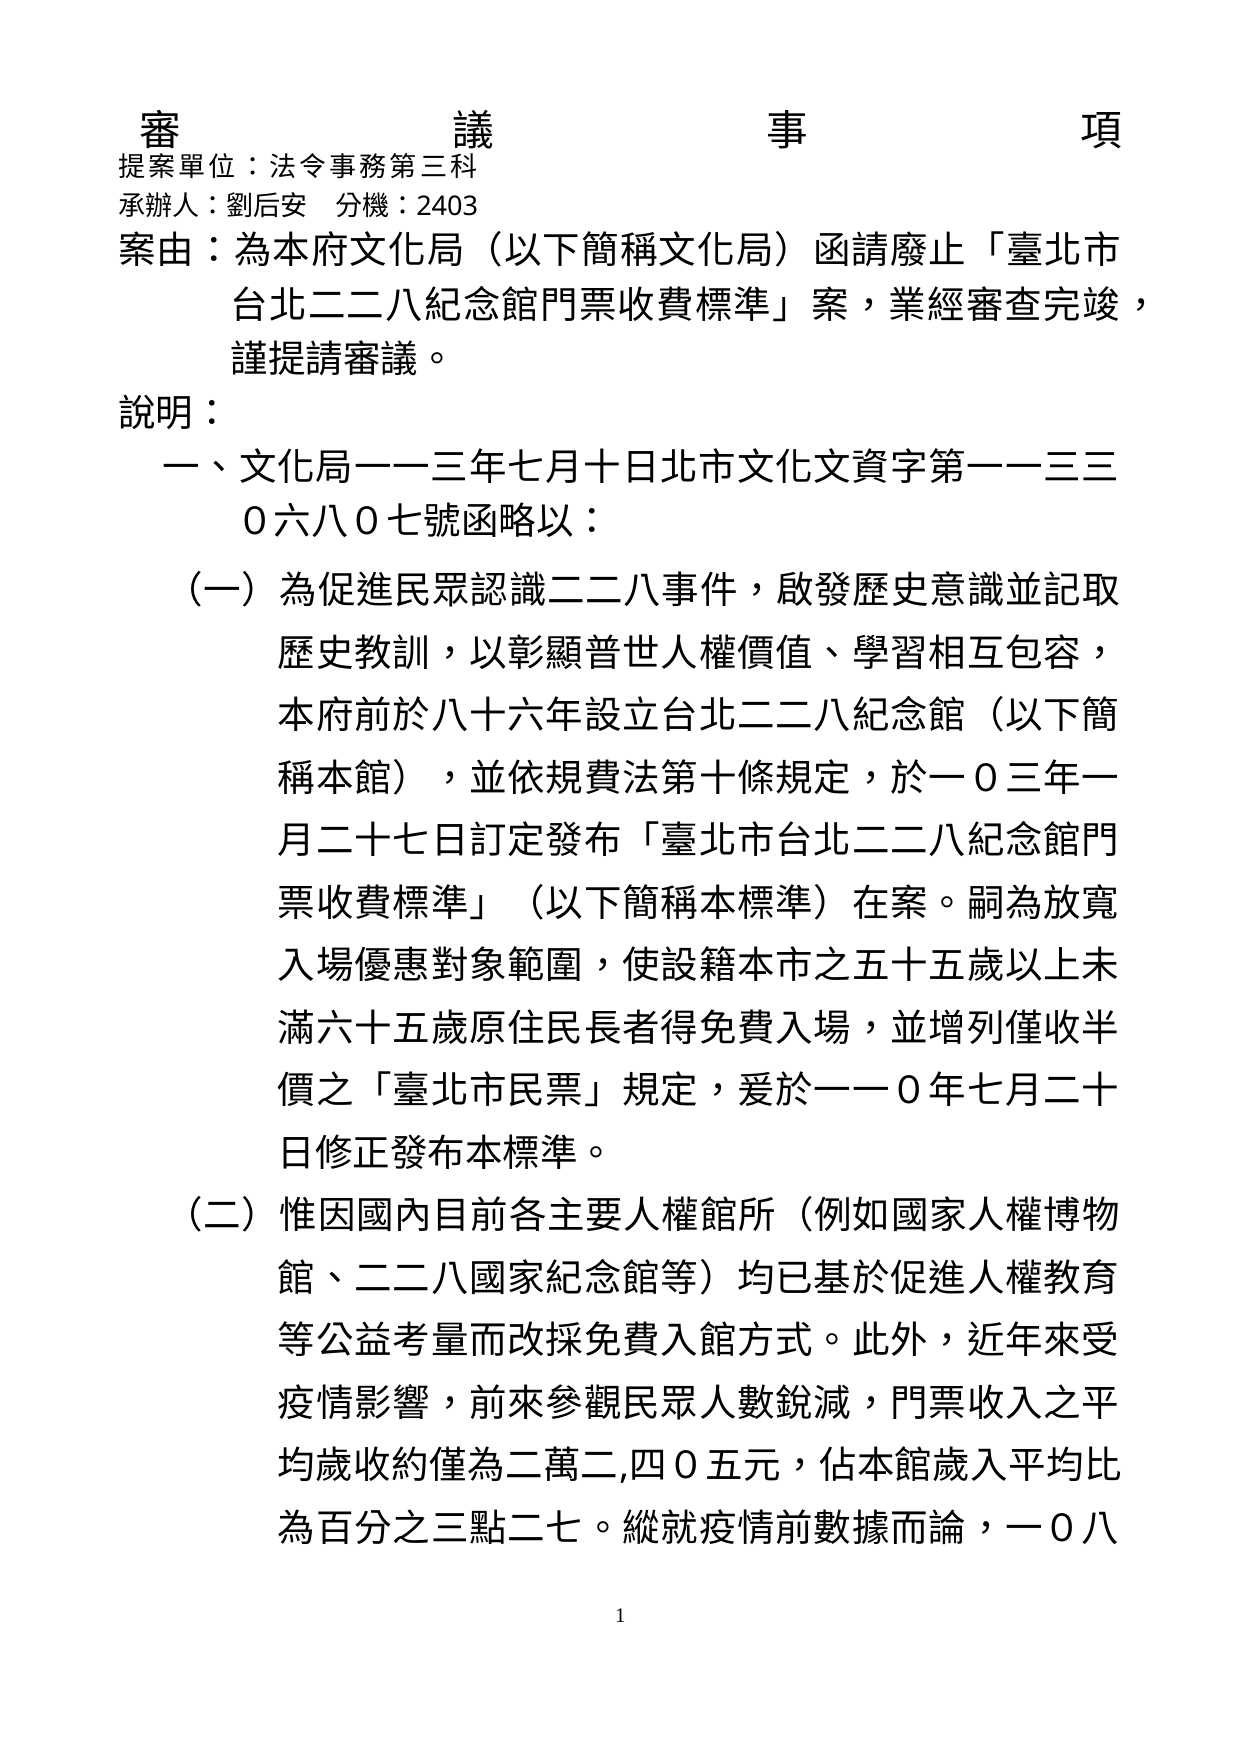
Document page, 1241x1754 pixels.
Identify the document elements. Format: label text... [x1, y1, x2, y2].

text 審議事項 提案單位：法令事務第三科 承辦人：劉后安 分機：2403 [118, 96, 1122, 221]
text 案由：為本府文化局（以下簡稱文化局）函請廢止「臺北市台北二二八紀念館門票收費標準」案，業經審查完竣，謹提請審議。 [118, 221, 1122, 383]
text 說明： [118, 383, 1122, 437]
text （二）惟因國內目前各主要人權館所（例如國家人權博物館、二二八國家紀念館等）均已基於促進人權教育等公益考量而改採免費入館方式。此外，近年來受疫情影響，前來參觀民眾人數銳減，門票收入之平均歲收約僅為二萬二,四０五元，佔本館歲入平均比為百分之三點二七。縱就疫情前數據而論，一０八 [165, 1171, 1122, 1546]
text 一、文化局一一三年七月十日北市文化文資字第一一三三０六八０七號函略以： [162, 437, 1122, 546]
text （一）為促進民眾認識二二八事件，啟發歷史意識並記取歷史教訓，以彰顯普世人權價值、學習相互包容，本府前於八十六年設立台北二二八紀念館（以下簡稱本館），並依規費法第十條規定，於一０三年一月二十七日訂定發布「臺北市台北二二八紀念館門票收費標準」（以下簡稱本標準）在案。嗣為放寬入場優惠對象範圍，使設籍本市之五十五歲以上未滿六十五歲原住民長者得免費入場，並增列僅收半價之「臺北市民票」規定，爰於一一０年七月二十日修正發布本標準。 [165, 546, 1122, 1171]
